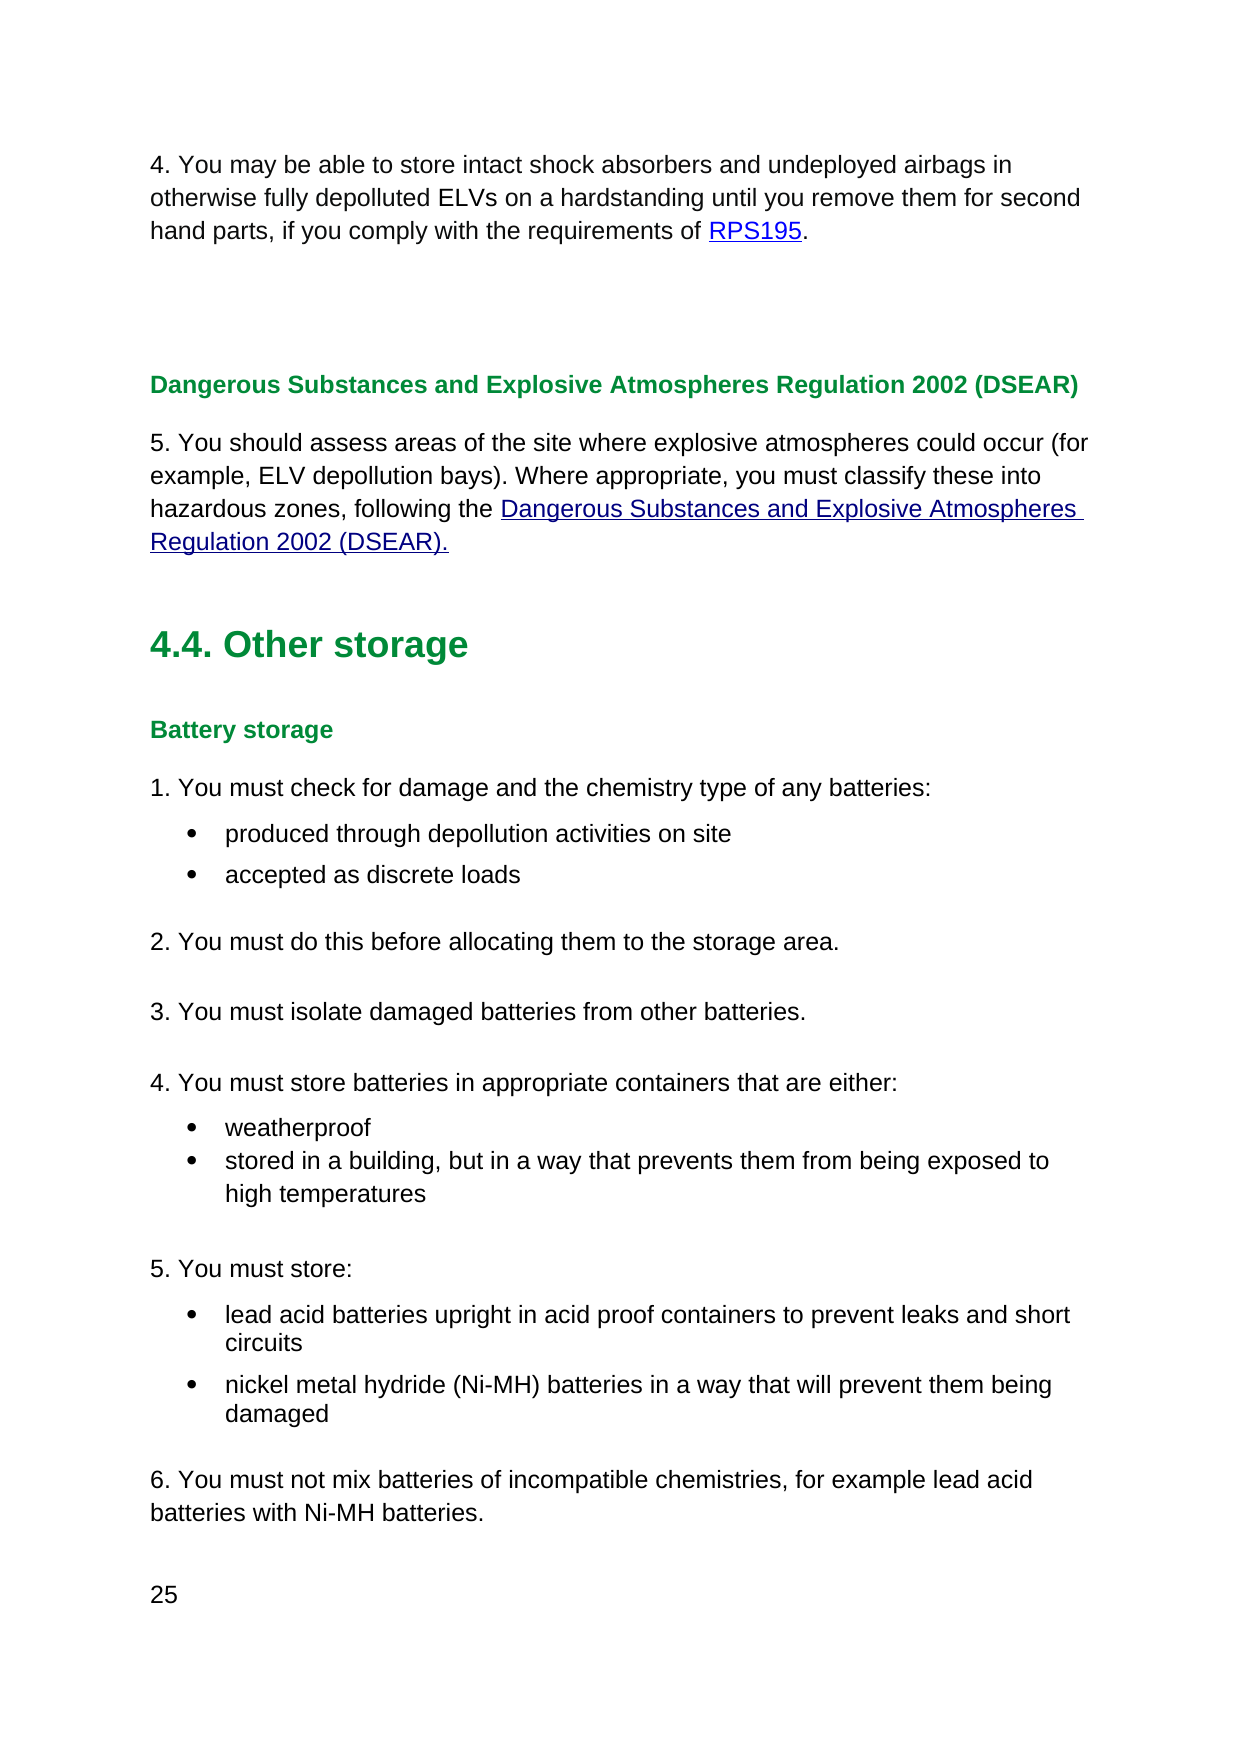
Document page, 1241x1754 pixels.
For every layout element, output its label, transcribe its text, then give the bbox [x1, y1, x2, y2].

list weatherproof [187, 1113, 1090, 1142]
text 2. You must do this before allocating them to the storage area. [150, 927, 1090, 955]
subtitle Dangerous Substances and Explosive Atmospheres Regulation 2002 (DSEAR) [150, 369, 1090, 398]
text 4. You must store batteries in appropriate containers that are either: [150, 1068, 1090, 1096]
text 4. You may be able to store intact shock absorbers and undeployed airbags in otherwise fully depolluted ELVs on a hardstanding until you remove them for second hand parts, if you comply with the requirements of RPS195. [150, 150, 1090, 245]
text 6. You must not mix batteries of incompatible chemistries, for example lead acid batteries with Ni-MH batteries. [150, 1465, 1090, 1527]
list accepted as discrete loads [187, 860, 1090, 889]
subtitle 4.4. Other storage [150, 622, 1090, 665]
text 3. You must isolate damaged batteries from other batteries. [150, 997, 1090, 1026]
text 1. You must check for damage and the chemistry type of any batteries: [150, 773, 1090, 802]
list stored in a building, but in a way that prevents them from being exposed to high temperatures [187, 1146, 1090, 1208]
list lead acid batteries upright in acid proof containers to prevent leaks and short circuits [187, 1299, 1090, 1357]
list produced through depollution activities on site [187, 819, 1090, 848]
subtitle Battery storage [150, 715, 1090, 744]
text 5. You should assess areas of the site where explosive atmospheres could occur (for example, ELV depollution bays). Where appropriate, you must classify these into hazardous zones, following the Dangerous Substances and Explosive Atmospheres Regulation 2002 (DSEAR). [150, 428, 1090, 555]
list nickel metal hydride (Ni-MH) batteries in a way that will prevent them being damaged [187, 1370, 1090, 1427]
text 5. You must store: [150, 1254, 1090, 1283]
